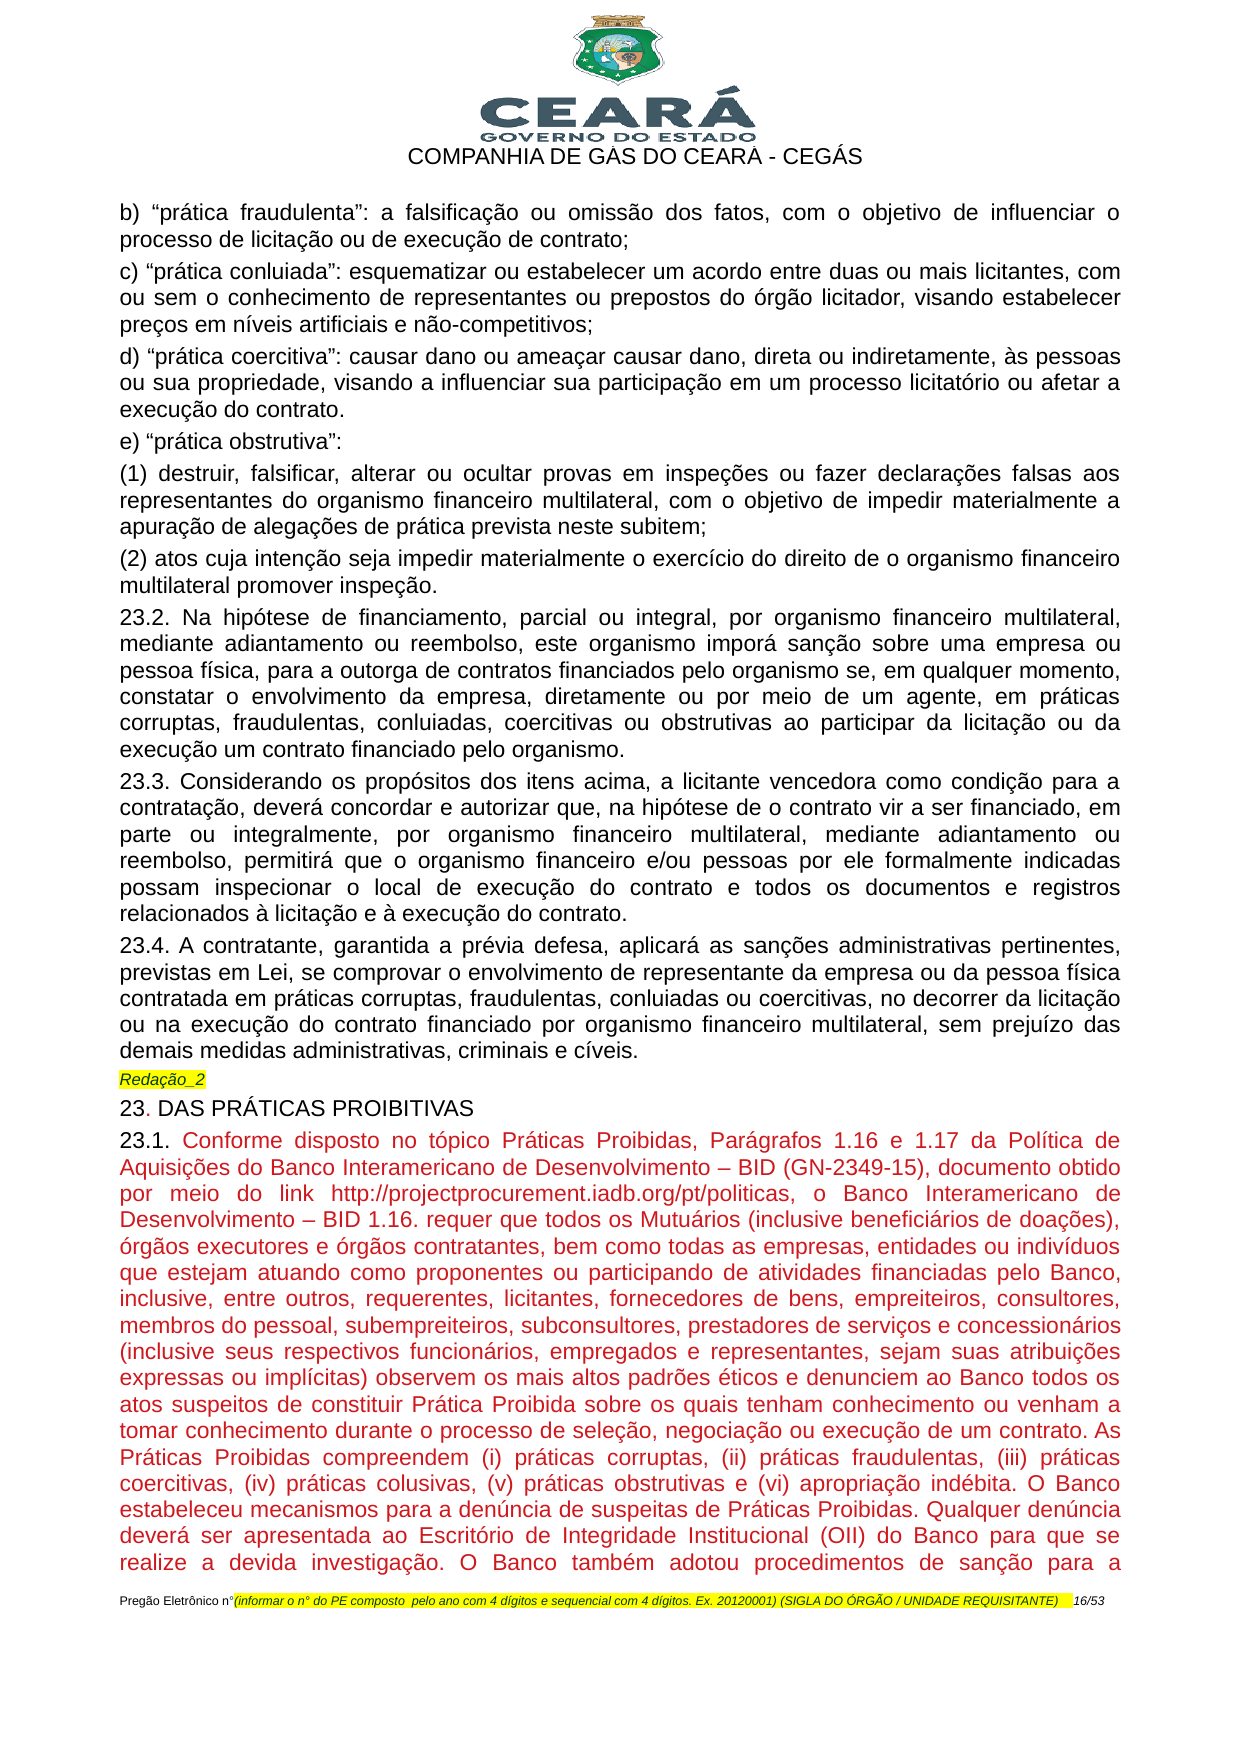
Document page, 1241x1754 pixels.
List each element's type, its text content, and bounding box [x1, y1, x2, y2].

text e) “prática obstrutiva”: [119, 428, 1121, 454]
picture [454, 10, 783, 146]
text 23.1. Conforme disposto no tópico Práticas Proibidas, Parágrafos 1.16 e 1.17 da Política de Aquisições do Banco Interamericano de Desenvolvimento – BID (GN-2349-15), documento obtido por meio do link http://projectprocurement.iadb.org/pt/politicas, o Banco Interamericano de Desenvolvimento – BID 1.16. requer que todos os Mutuários (inclusive beneficiários de doações), órgãos executores e órgãos contratantes, bem como todas as empresas, entidades ou indivíduos que estejam atuando como proponentes ou participando de atividades financiadas pelo Banco, inclusive, entre outros, requerentes, licitantes, fornecedores de bens, empreiteiros, consultores, membros do pessoal, subempreiteiros, subconsultores, prestadores de serviços e concessionários (inclusive seus respectivos funcionários, empregados e representantes, sejam suas atribuições expressas ou implícitas) observem os mais altos padrões éticos e denunciem ao Banco todos os atos suspeitos de constituir Prática Proibida sobre os quais tenham conhecimento ou venham a tomar conhecimento durante o processo de seleção, negociação ou execução de um contrato. As Práticas Proibidas compreendem (i) práticas corruptas, (ii) práticas fraudulentas, (iii) práticas coercitivas, (iv) práticas colusivas, (v) práticas obstrutivas e (vi) apropriação indébita. O Banco estabeleceu mecanismos para a denúncia de suspeitas de Práticas Proibidas. Qualquer denúncia deverá ser apresentada ao Escritório de Integridade Institucional (OII) do Banco para que se realize a devida investigação. O Banco também adotou procedimentos de sanção para a [119, 1127, 1121, 1575]
text Redação_2 [119, 1070, 1123, 1089]
text (2) atos cuja intenção seja impedir materialmente o exercício do direito de o organismo financeiro multilateral promover inspeção. [119, 545, 1121, 598]
text 23.2. Na hipótese de financiamento, parcial ou integral, por organismo financeiro multilateral, mediante adiantamento ou reembolso, este organismo imporá sanção sobre uma empresa ou pessoa física, para a outorga de contratos financiados pelo organismo se, em qualquer momento, constatar o envolvimento da empresa, diretamente ou por meio de um agente, em práticas corruptas, fraudulentas, conluiadas, coercitivas ou obstrutivas ao participar da licitação ou da execução um contrato financiado pelo organismo. [119, 604, 1121, 762]
text 23.4. A contratante, garantida a prévia defesa, aplicará as sanções administrativas pertinentes, previstas em Lei, se comprovar o envolvimento de representante da empresa ou da pessoa física contratada em práticas corruptas, fraudulentas, conluiadas ou coercitivas, no decorrer da licitação ou na execução do contrato financiado por organismo financeiro multilateral, sem prejuízo das demais medidas administrativas, criminais e cíveis. [119, 932, 1121, 1064]
text d) “prática coercitiva”: causar dano ou ameaçar causar dano, direta ou indiretamente, às pessoas ou sua propriedade, visando a influenciar sua participação em um processo licitatório ou afetar a execução do contrato. [119, 343, 1121, 422]
text 23.3. Considerando os propósitos dos itens acima, a licitante vencedora como condição para a contratação, deverá concordar e autorizar que, na hipótese de o contrato vir a ser financiado, em parte ou integralmente, por organismo financeiro multilateral, mediante adiantamento ou reembolso, permitirá que o organismo financeiro e/ou pessoas por ele formalmente indicadas possam inspecionar o local de execução do contrato e todos os documentos e registros relacionados à licitação e à execução do contrato. [119, 768, 1121, 926]
text (1) destruir, falsificar, alterar ou ocultar provas em inspeções ou fazer declarações falsas aos representantes do organismo financeiro multilateral, com o objetivo de impedir materialmente a apuração de alegações de prática prevista neste subitem; [119, 460, 1121, 539]
text 23. DAS PRÁTICAS PROIBITIVAS [119, 1095, 1121, 1121]
text b) “prática fraudulenta”: a falsificação ou omissão dos fatos, com o objetivo de influenciar o processo de licitação ou de execução de contrato; [119, 199, 1121, 252]
text c) “prática conluiada”: esquematizar ou estabelecer um acordo entre duas ou mais licitantes, com ou sem o conhecimento de representantes ou prepostos do órgão licitador, visando estabelecer preços em níveis artificiais e não-competitivos; [119, 258, 1121, 337]
